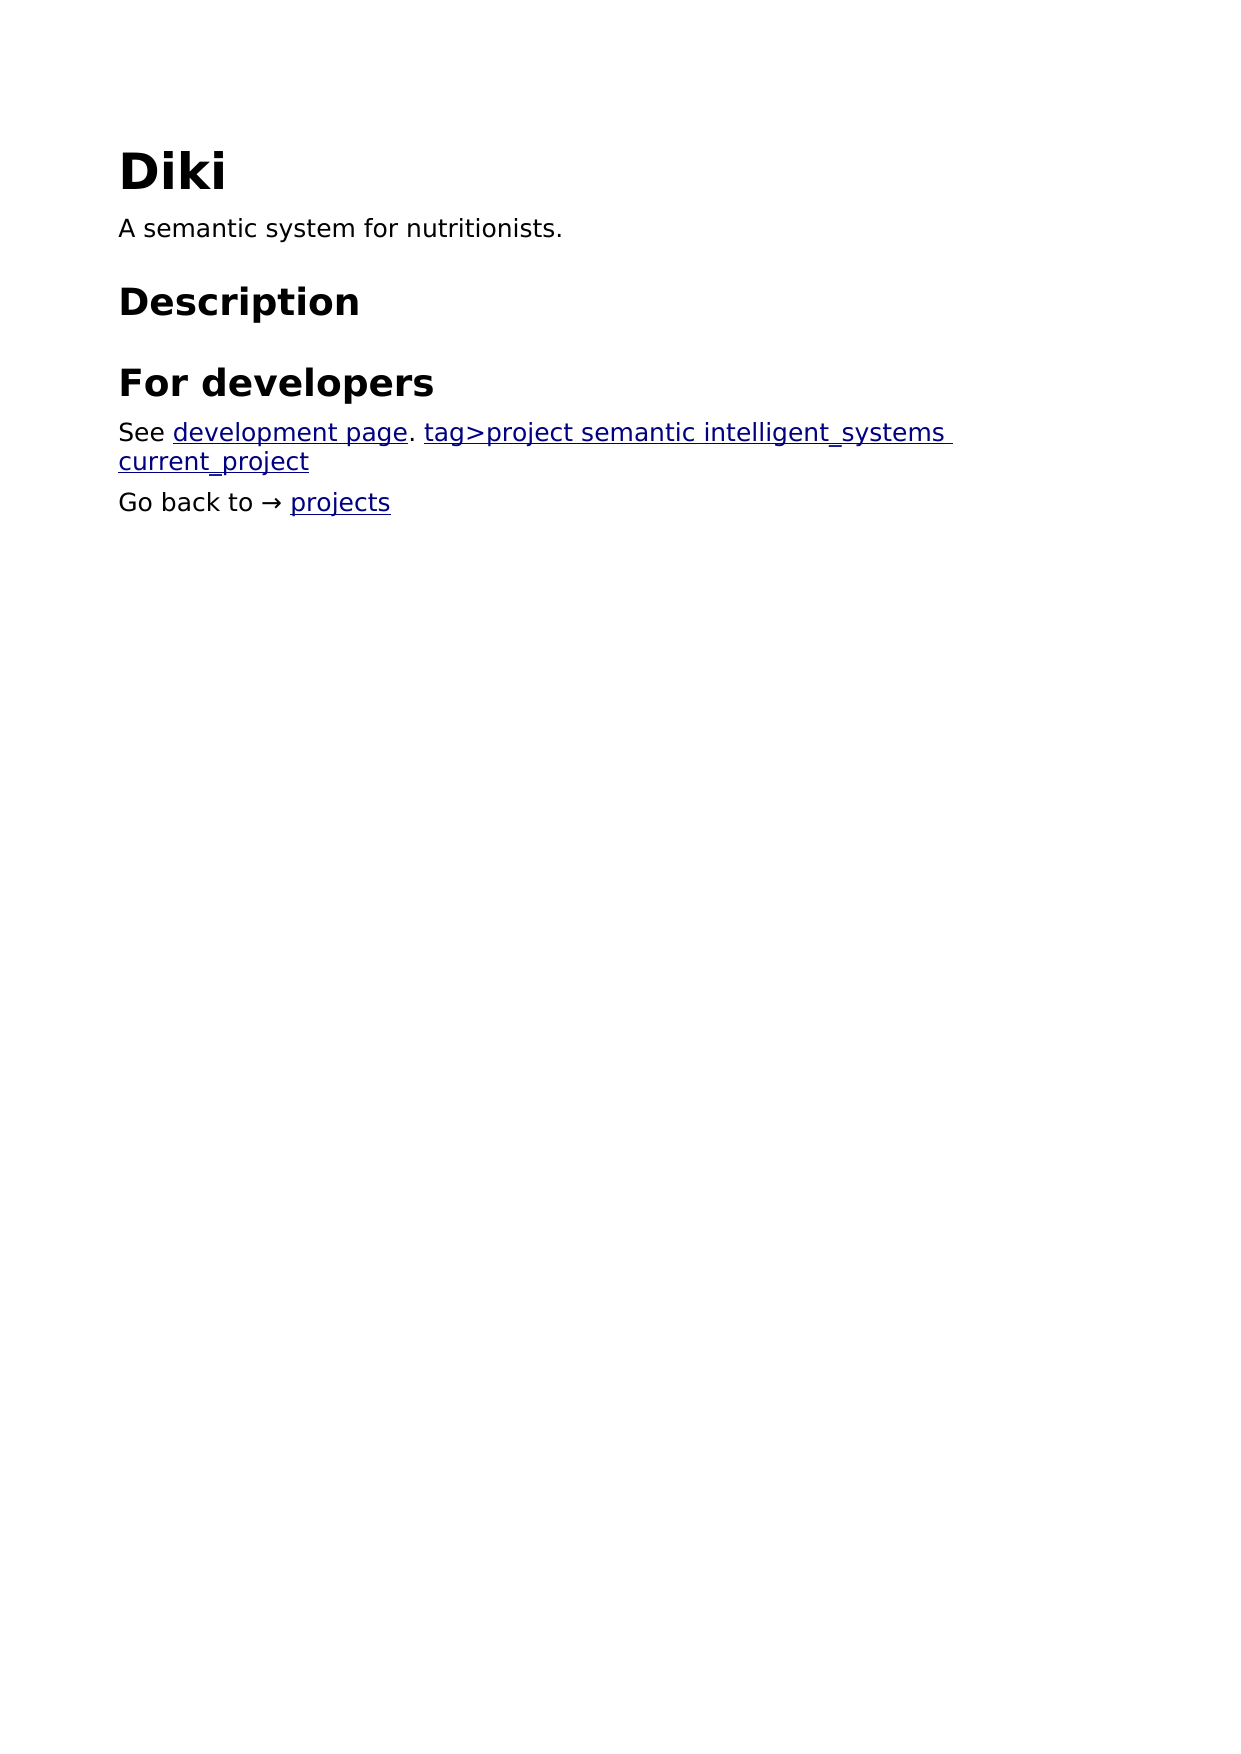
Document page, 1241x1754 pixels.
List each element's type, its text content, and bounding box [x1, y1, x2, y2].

text A semantic system for nutritionists. [118, 214, 1122, 243]
subtitle Diki [118, 143, 1122, 201]
text Go back to → projects [118, 489, 1122, 518]
text See development page. tag>project semantic intelligent_systems current_project [118, 418, 1122, 476]
subtitle For developers [118, 362, 1122, 405]
subtitle Description [118, 281, 1122, 324]
